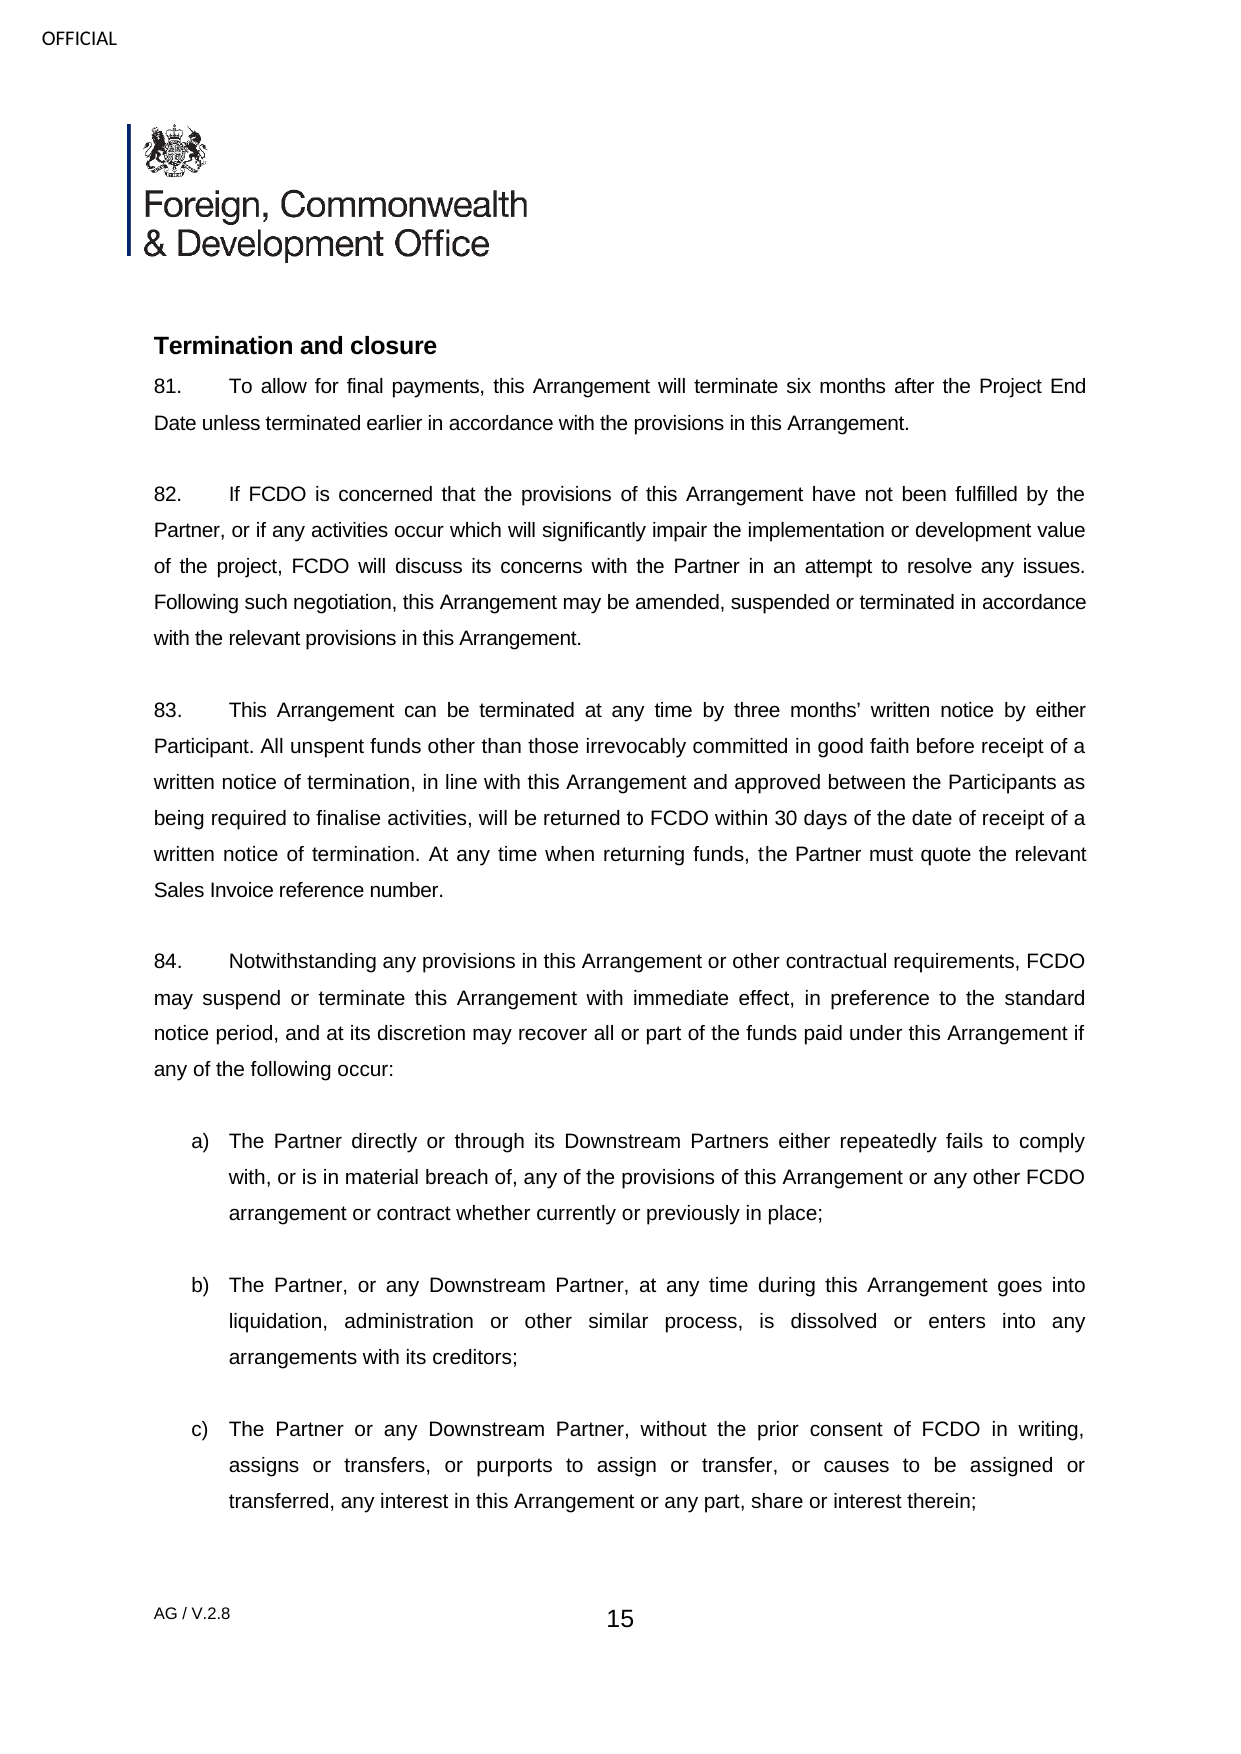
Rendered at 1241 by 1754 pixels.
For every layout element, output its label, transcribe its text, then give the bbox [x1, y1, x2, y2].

list The Partner or any Downstream Partner, without the prior consent of FCDO in writing, assigns or transfers, or purports to assign or transfer, or causes to be assigned or transferred, any interest in this Arrangement or any part, share or interest therein; [191, 1417, 1087, 1512]
list The Partner, or any Downstream Partner, at any time during this Arrangement goes into liquidation, administration or other similar process, is dissolved or enters into any arrangements with its creditors; [191, 1273, 1087, 1369]
list To allow for final payments, this Arrangement will terminate six months after the Project End Date unless terminated earlier in accordance with the provisions in this Arrangement. [153, 374, 1087, 434]
list This Arrangement can be terminated at any time by three months’ written notice by either Participant. All unspent funds other than those irrevocably committed in good faith before receipt of a written notice of termination, in line with this Arrangement and approved between the Participants as being required to finalise activities, will be returned to FCDO within 30 days of the date of receipt of a written notice of termination. At any time when returning funds, the Partner must quote the relevant Sales Invoice reference number. [153, 698, 1087, 901]
text Termination and closure [153, 331, 1087, 360]
list If FCDO is concerned that the provisions of this Arrangement have not been fulfilled by the Partner, or if any activities occur which will significantly impair the implementation or development value of the project, FCDO will discuss its concerns with the Partner in an attempt to resolve any issues. Following such negotiation, this Arrangement may be amended, suspended or terminated in accordance with the relevant provisions in this Arrangement. [153, 482, 1087, 650]
list The Partner directly or through its Downstream Partners either repeatedly fails to comply with, or is in material breach of, any of the provisions of this Arrangement or any other FCDO arrangement or contract whether currently or previously in place; [191, 1129, 1087, 1225]
list Notwithstanding any provisions in this Arrangement or other contractual requirements, FCDO may suspend or terminate this Arrangement with immediate effect, in preference to the standard notice period, and at its discretion may recover all or part of the funds paid under this Arrangement if any of the following occur: [153, 949, 1087, 1081]
